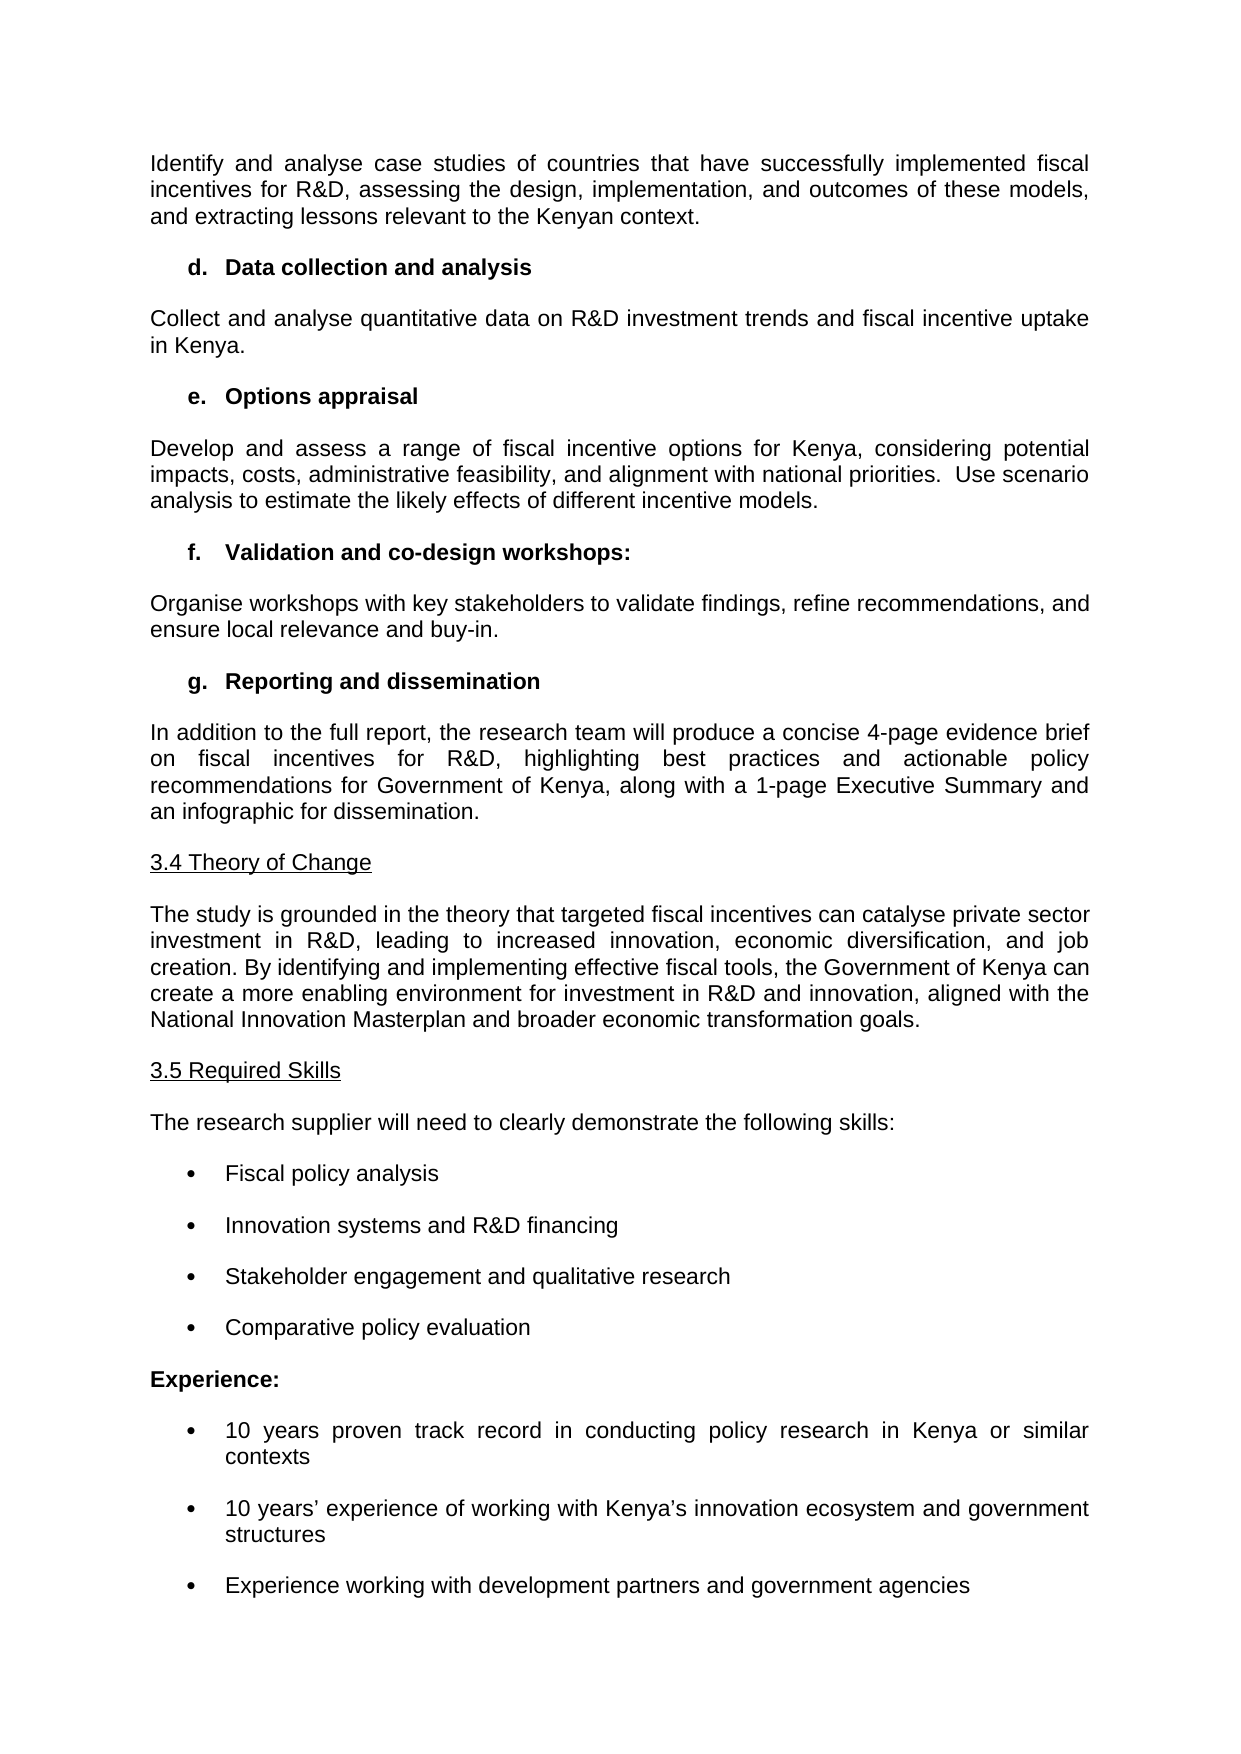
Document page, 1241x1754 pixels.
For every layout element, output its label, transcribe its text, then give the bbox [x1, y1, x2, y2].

text Experience: [150, 1366, 1090, 1392]
text In addition to the full report, the research team will produce a concise 4-page evidence brief on fiscal incentives for R&D, highlighting best practices and actionable policy recommendations for Government of Kenya, along with a 1-page Executive Summary and an infographic for dissemination. [150, 719, 1090, 824]
text 3.5 Required Skills [150, 1057, 1090, 1084]
text The study is grounded in the theory that targeted fiscal incentives can catalyse private sector investment in R&D, leading to increased innovation, economic diversification, and job creation. By identifying and implementing effective fiscal tools, the Government of Kenya can create a more enabling environment for investment in R&D and innovation, aligned with the National Innovation Masterplan and broader economic transformation goals. [150, 901, 1090, 1032]
list Fiscal policy analysis [187, 1160, 1090, 1187]
text 3.4 Theory of Change [150, 849, 1090, 876]
list Experience working with development partners and government agencies [187, 1572, 1090, 1599]
list Comparative policy evaluation [187, 1314, 1090, 1341]
list Stakeholder engagement and qualitative research [187, 1263, 1090, 1289]
list 10 years proven track record in conducting policy research in Kenya or similar contexts [187, 1417, 1090, 1470]
list Data collection and analysis [187, 254, 1090, 280]
list Options appraisal [187, 383, 1090, 409]
list Validation and co-design workshops: [187, 538, 1090, 565]
list Reporting and dissemination [187, 668, 1090, 694]
text Collect and analyse quantitative data on R&D investment trends and fiscal incentive uptake in Kenya. [150, 305, 1090, 358]
list Innovation systems and R&D financing [187, 1212, 1090, 1238]
text Identify and analyse case studies of countries that have successfully implemented fiscal incentives for R&D, assessing the design, implementation, and outcomes of these models, and extracting lessons relevant to the Kenyan context. [150, 150, 1090, 229]
text The research supplier will need to clearly demonstrate the following skills: [150, 1109, 1090, 1135]
list 10 years’ experience of working with Kenya’s innovation ecosystem and government structures [187, 1495, 1090, 1547]
text Develop and assess a range of fiscal incentive options for Kenya, considering potential impacts, costs, administrative feasibility, and alignment with national priorities. Use scenario analysis to estimate the likely effects of different incentive models. [150, 434, 1090, 513]
text Organise workshops with key stakeholders to validate findings, refine recommendations, and ensure local relevance and buy-in. [150, 590, 1090, 643]
